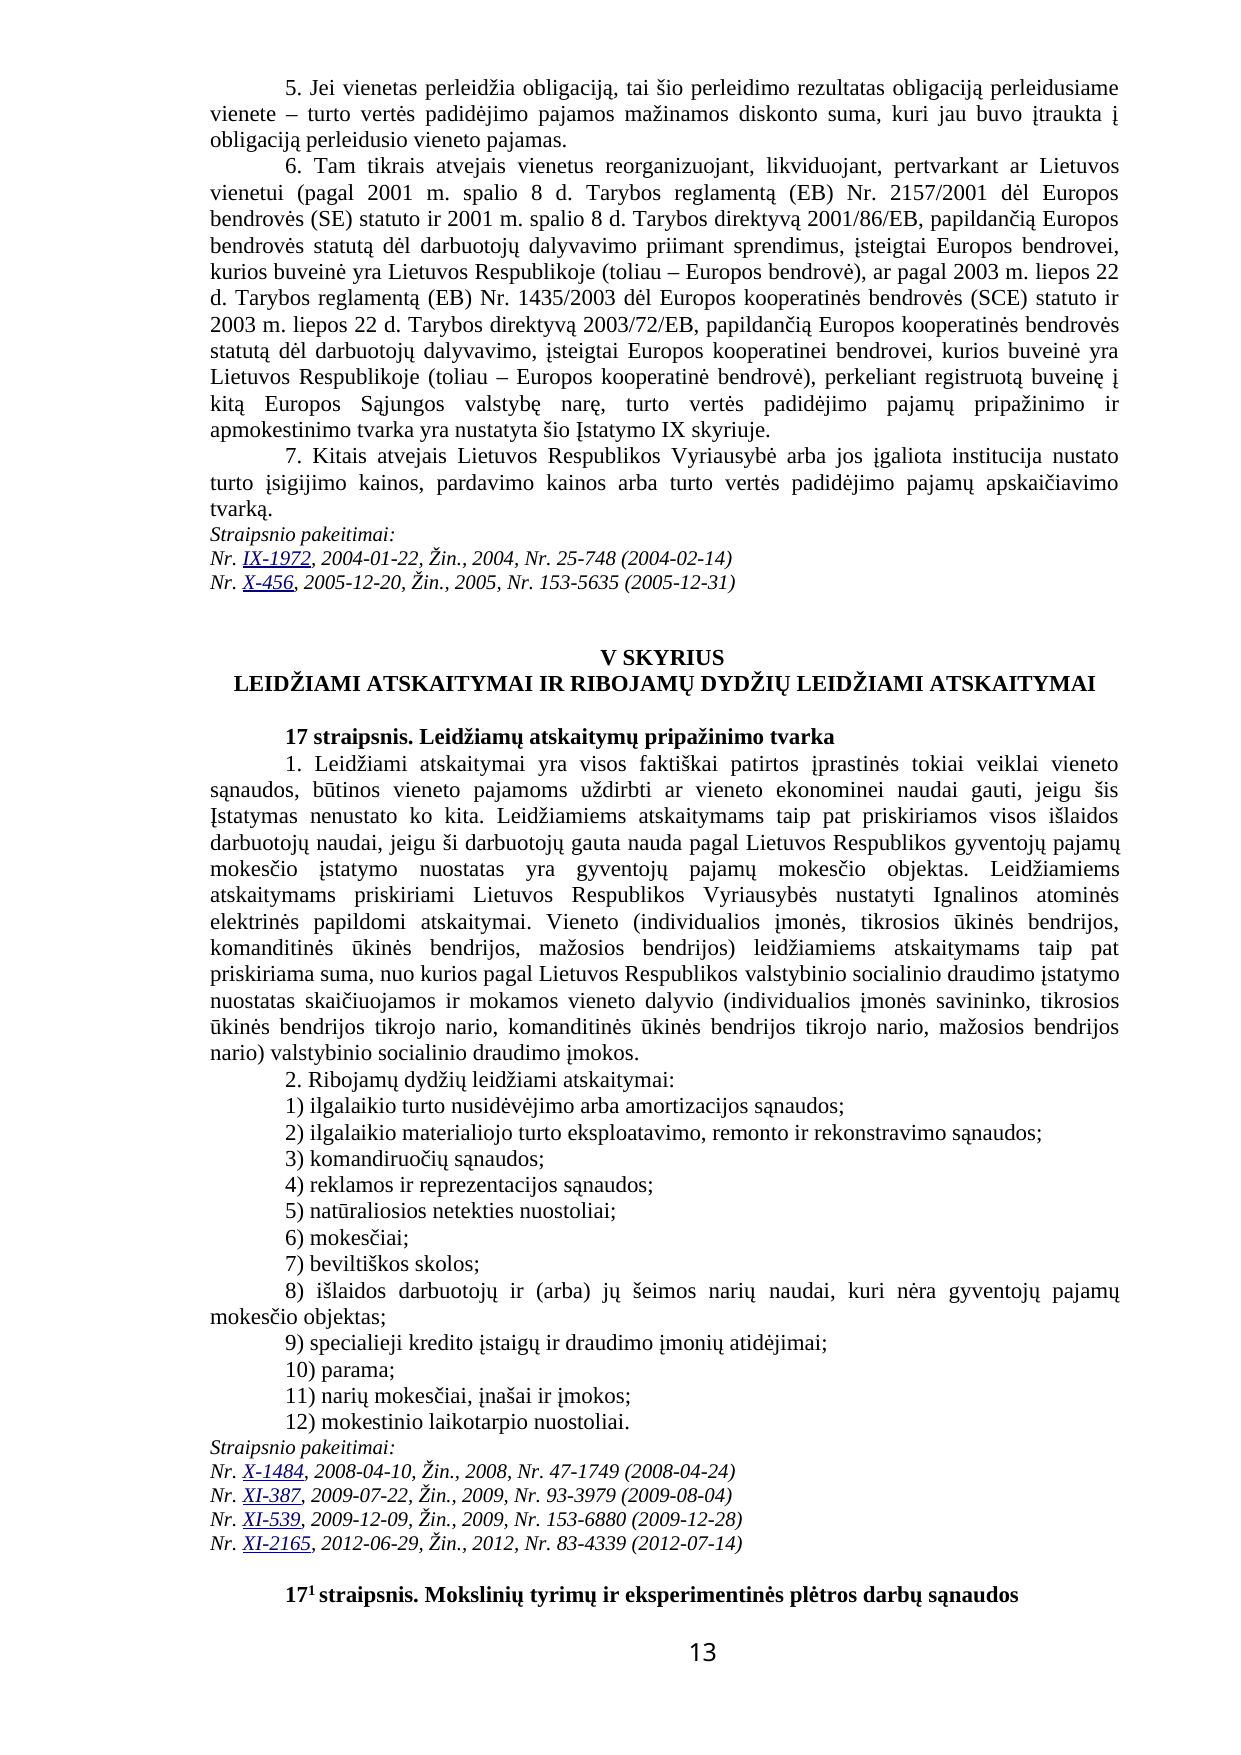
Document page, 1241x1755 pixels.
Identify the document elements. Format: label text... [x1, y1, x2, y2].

text Straipsnio pakeitimai: [210, 1435, 1120, 1459]
text 11) narių mokesčiai, įnašai ir įmokos; [210, 1382, 1120, 1408]
text Nr. X-456, 2005-12-20, Žin., 2005, Nr. 153-5635 (2005-12-31) [210, 570, 1120, 594]
text 6. Tam tikrais atvejais vienetus reorganizuojant, likviduojant, pertvarkant ar Lietuvos vienetui (pagal 2001 m. spalio 8 d. Tarybos reglamentą (EB) Nr. 2157/2001 dėl Europos bendrovės (SE) statuto ir 2001 m. spalio 8 d. Tarybos direktyvą 2001/86/EB, papildančią Europos bendrovės statutą dėl darbuotojų dalyvavimo priimant sprendimus, įsteigtai Europos bendrovei, kurios buveinė yra Lietuvos Respublikoje (toliau – Europos bendrovė), ar pagal 2003 m. liepos 22 d. Tarybos reglamentą (EB) Nr. 1435/2003 dėl Europos kooperatinės bendrovės (SCE) statuto ir 2003 m. liepos 22 d. Tarybos direktyvą 2003/72/EB, papildančią Europos kooperatinės bendrovės statutą dėl darbuotojų dalyvavimo, įsteigtai Europos kooperatinei bendrovei, kurios buveinė yra Lietuvos Respublikoje (toliau – Europos kooperatinė bendrovė), perkeliant registruotą buveinę į kitą Europos Sąjungos valstybę narę, turto vertės padidėjimo pajamų pripažinimo ir apmokestinimo tvarka yra nustatyta šio Įstatymo IX skyriuje. [210, 153, 1120, 442]
text 8) išlaidos darbuotojų ir (arba) jų šeimos narių naudai, kuri nėra gyventojų pajamų mokesčio objektas; [210, 1277, 1120, 1329]
text Nr. XI-387, 2009-07-22, Žin., 2009, Nr. 93-3979 (2009-08-04) [210, 1483, 1120, 1507]
text 2. Ribojamų dydžių leidžiami atskaitymai: [210, 1066, 1120, 1092]
text 5) natūraliosios netekties nuostoliai; [210, 1198, 1120, 1224]
text Nr. X-1484, 2008-04-10, Žin., 2008, Nr. 47-1749 (2008-04-24) [210, 1459, 1120, 1483]
text Nr. IX-1972, 2004-01-22, Žin., 2004, Nr. 25-748 (2004-02-14) [210, 546, 1120, 570]
text 3) komandiruočių sąnaudos; [210, 1145, 1120, 1171]
text 10) parama; [210, 1356, 1120, 1382]
text Straipsnio pakeitimai: [210, 522, 1120, 546]
subtitle V SKYRIUS [210, 644, 1120, 671]
text 2) ilgalaikio materialiojo turto eksploatavimo, remonto ir rekonstravimo sąnaudos; [210, 1118, 1120, 1145]
text 12) mokestinio laikotarpio nuostoliai. [210, 1408, 1120, 1435]
text 5. Jei vienetas perleidžia obligaciją, tai šio perleidimo rezultatas obligaciją perleidusiame vienete – turto vertės padidėjimo pajamos mažinamos diskonto suma, kuri jau buvo įtraukta į obligaciją perleidusio vieneto pajamas. [210, 73, 1120, 153]
text Nr. XI-2165, 2012-06-29, Žin., 2012, Nr. 83-4339 (2012-07-14) [210, 1531, 1120, 1555]
text 7) beviltiškos skolos; [210, 1250, 1120, 1277]
text Nr. XI-539, 2009-12-09, Žin., 2009, Nr. 153-6880 (2009-12-28) [210, 1507, 1120, 1531]
text 1) ilgalaikio turto nusidėvėjimo arba amortizacijos sąnaudos; [210, 1092, 1120, 1118]
text 17 straipsnis. Leidžiamų atskaitymų pripažinimo tvarka [210, 723, 1120, 749]
text 7. Kitais atvejais Lietuvos Respublikos Vyriausybė arba jos įgaliota institucija nustato turto įsigijimo kainos, pardavimo kainos arba turto vertės padidėjimo pajamų apskaičiavimo tvarką. [210, 442, 1120, 522]
text 6) mokesčiai; [210, 1224, 1120, 1250]
text LEIDŽIAMI ATSKAITYMAI IR RIBOJAMŲ DYDŽIŲ LEIDŽIAMI ATSKAITYMAI [210, 671, 1120, 697]
text 1. Leidžiami atskaitymai yra visos faktiškai patirtos įprastinės tokiai veiklai vieneto sąnaudos, būtinos vieneto pajamoms uždirbti ar vieneto ekonominei naudai gauti, jeigu šis Įstatymas nenustato ko kita. Leidžiamiems atskaitymams taip pat priskiriamos visos išlaidos darbuotojų naudai, jeigu ši darbuotojų gauta nauda pagal Lietuvos Respublikos gyventojų pajamų mokesčio įstatymo nuostatas yra gyventojų pajamų mokesčio objektas. Leidžiamiems atskaitymams priskiriami Lietuvos Respublikos Vyriausybės nustatyti Ignalinos atominės elektrinės papildomi atskaitymai. Vieneto (individualios įmonės, tikrosios ūkinės bendrijos, komanditinės ūkinės bendrijos, mažosios bendrijos) leidžiamiems atskaitymams taip pat priskiriama suma, nuo kurios pagal Lietuvos Respublikos valstybinio socialinio draudimo įstatymo nuostatas skaičiuojamos ir mokamos vieneto dalyvio (individualios įmonės savininko, tikrosios ūkinės bendrijos tikrojo nario, komanditinės ūkinės bendrijos tikrojo nario, mažosios bendrijos nario) valstybinio socialinio draudimo įmokos. [210, 749, 1120, 1066]
text 4) reklamos ir reprezentacijos sąnaudos; [210, 1171, 1120, 1198]
text 171 straipsnis. Mokslinių tyrimų ir eksperimentinės plėtros darbų sąnaudos [210, 1581, 1120, 1608]
text 9) specialieji kredito įstaigų ir draudimo įmonių atidėjimai; [210, 1329, 1120, 1356]
